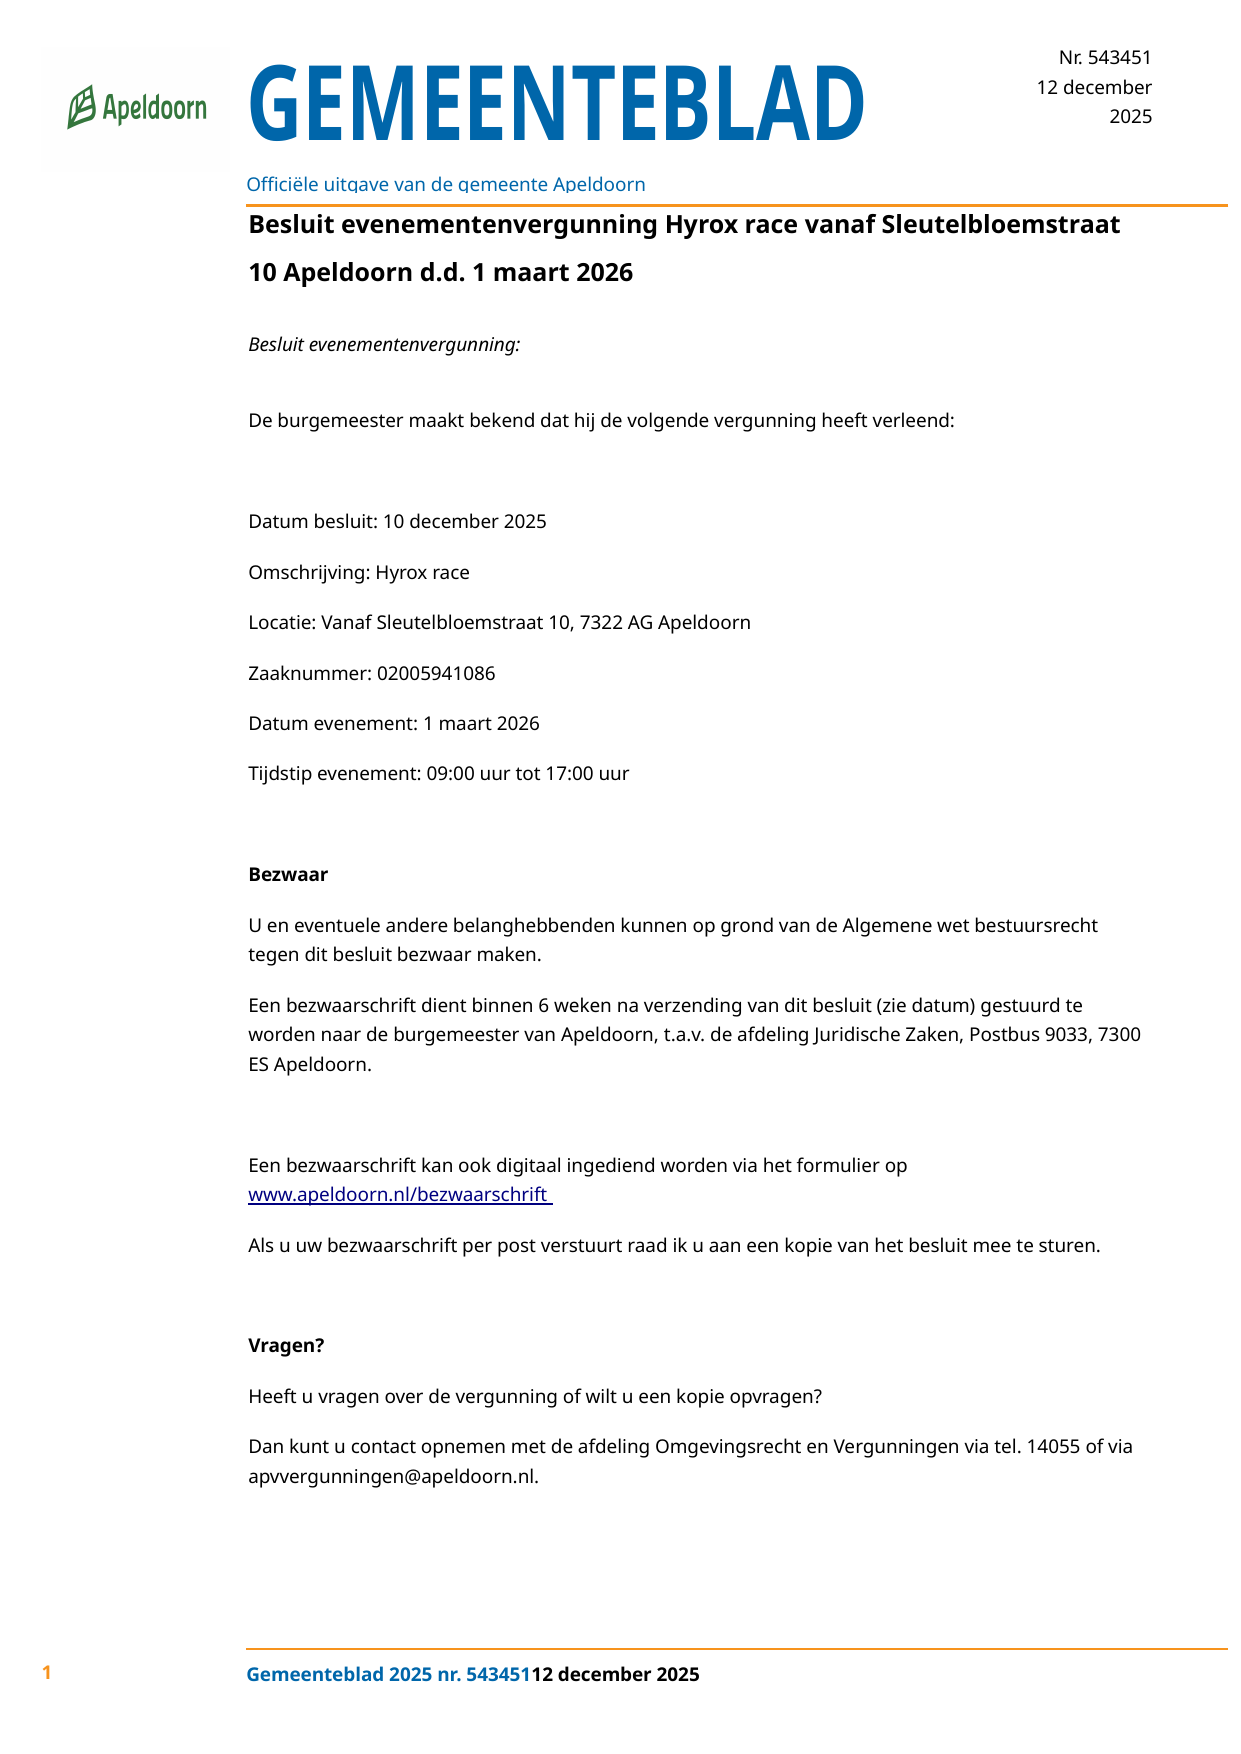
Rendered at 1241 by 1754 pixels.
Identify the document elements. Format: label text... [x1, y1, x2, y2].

text Besluit evenementenvergunning: [248, 331, 1152, 357]
text Datum besluit: 10 december 2025 [248, 508, 1152, 534]
text U en eventuele andere belanghebbenden kunnen op grond van de Algemene wet bestuursrecht tegen dit besluit bezwaar maken. [248, 912, 1152, 967]
text Bezwaar [248, 861, 1152, 887]
picture [41, 47, 231, 172]
text Locatie: Vanaf Sleutelbloemstraat 10, 7322 AG Apeldoorn [248, 609, 1152, 635]
text Vragen? [248, 1333, 1152, 1358]
text Een bezwaarschrift kan ook digitaal ingediend worden via het formulier op www.apeldoorn.nl/bezwaarschrift [248, 1152, 1152, 1207]
text Dan kunt u contact opnemen met de afdeling Omgevingsrecht en Vergunningen via tel. 14055 of via apvvergunningen@apeldoorn.nl. [248, 1433, 1152, 1489]
text De burgemeester maakt bekend dat hij de volgende vergunning heeft verleend: [248, 408, 1152, 433]
text Heeft u vragen over de vergunning of wilt u een kopie opvragen? [248, 1383, 1152, 1409]
text Zaaknummer: 02005941086 [248, 660, 1152, 685]
text Een bezwaarschrift dient binnen 6 weken na verzending van dit besluit (zie datum) gestuurd te worden naar de burgemeester van Apeldoorn, t.a.v. de afdeling Juridische Zaken, Postbus 9033, 7300 ES Apeldoorn. [248, 992, 1152, 1077]
text Besluit evenementenvergunning Hyrox race vanaf Sleutelbloemstraat 10 Apeldoorn d.d. 1 maart 2026 [248, 207, 1152, 288]
text Omschrijving: Hyrox race [248, 559, 1152, 584]
text Tijdstip evenement: 09:00 uur tot 17:00 uur [248, 761, 1152, 786]
text Als u uw bezwaarschrift per post verstuurt raad ik u aan een kopie van het besluit mee te sturen. [248, 1232, 1152, 1257]
text Datum evenement: 1 maart 2026 [248, 710, 1152, 736]
